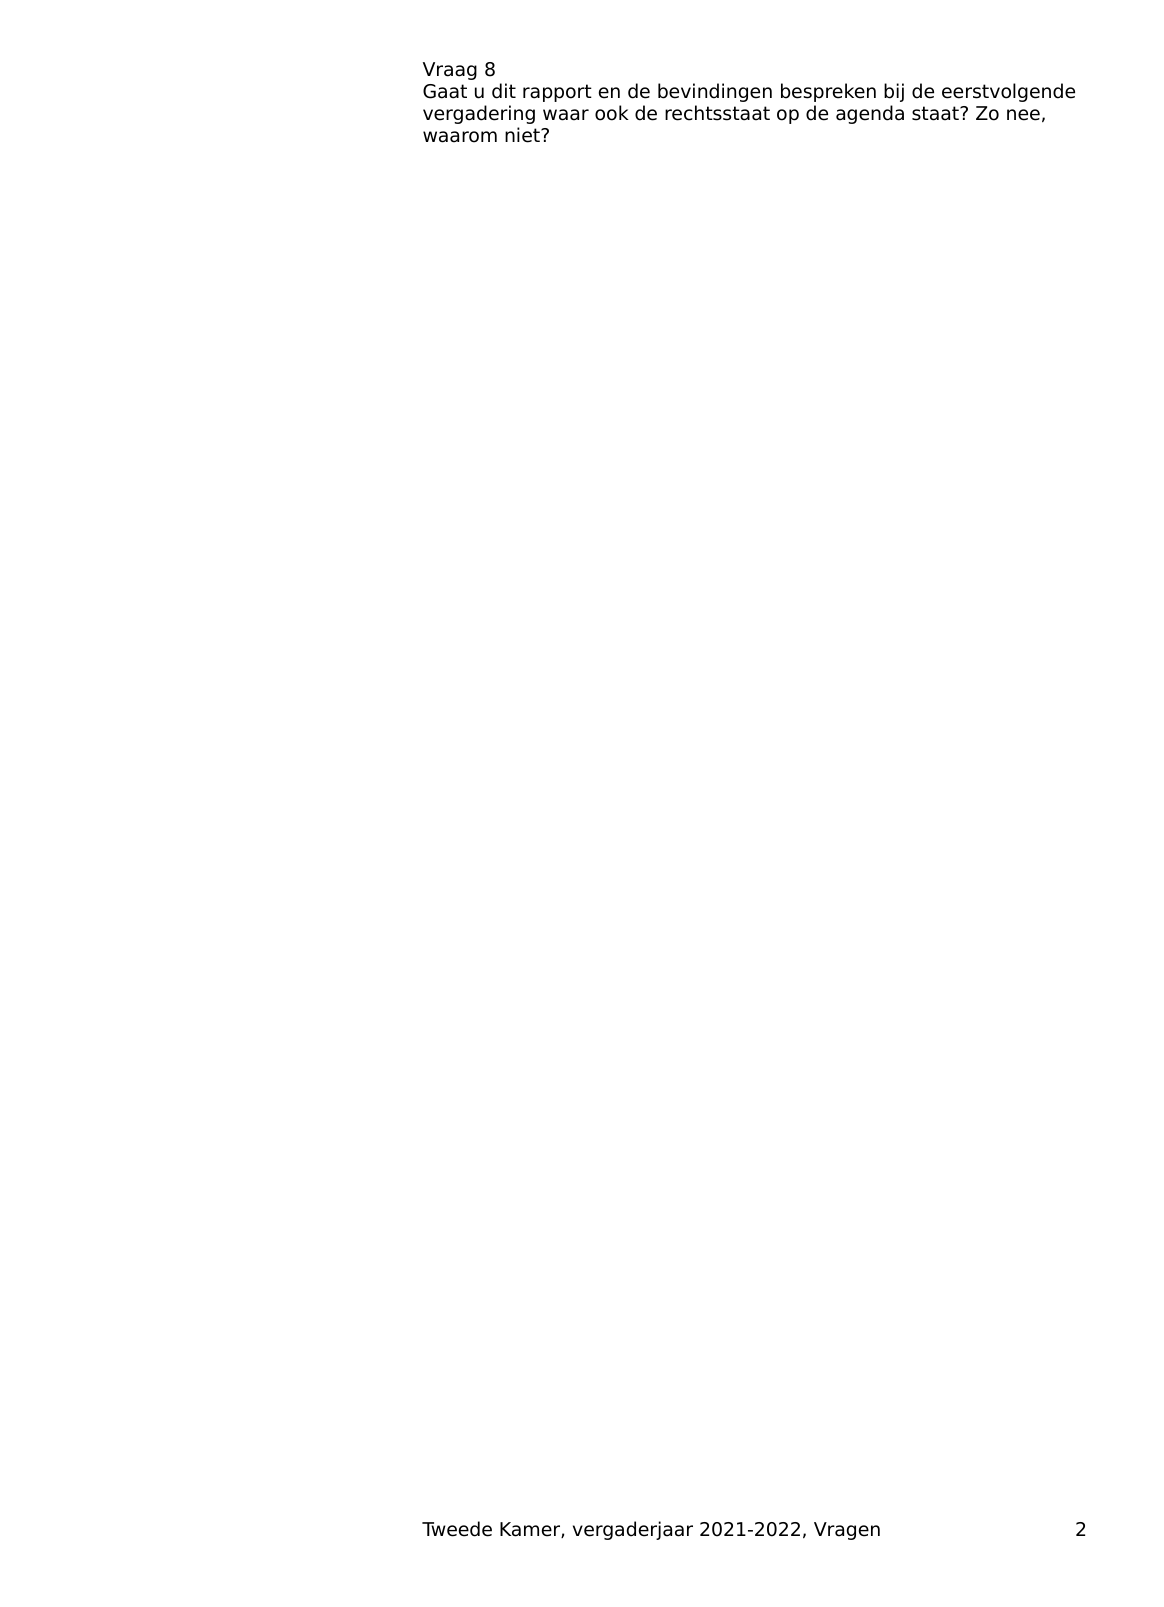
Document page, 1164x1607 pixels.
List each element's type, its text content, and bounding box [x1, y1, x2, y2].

text Gaat u dit rapport en de bevindingen bespreken bij de eerstvolgende vergadering waar ook de rechtsstaat op de agenda staat? Zo nee, waarom niet? [422, 81, 1087, 147]
text Vraag 8 [422, 59, 1087, 81]
